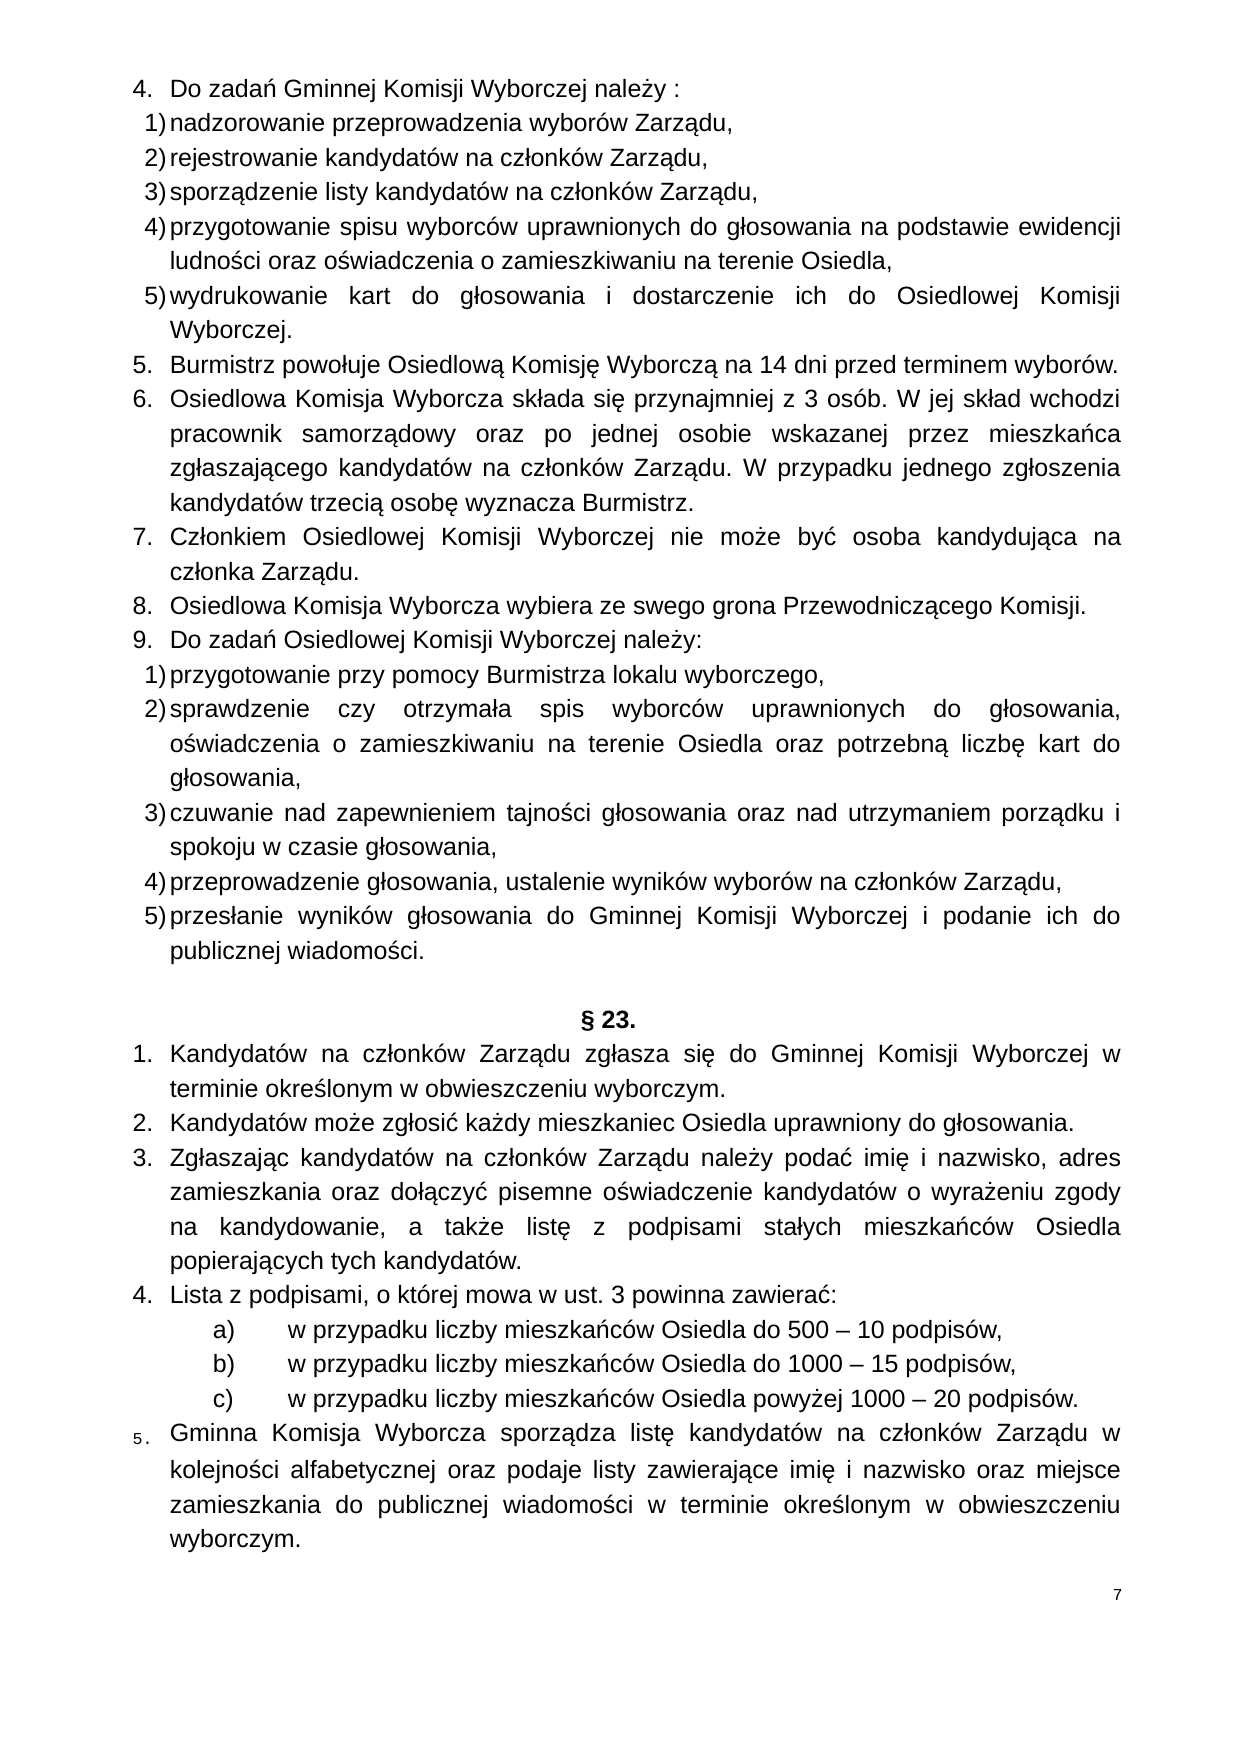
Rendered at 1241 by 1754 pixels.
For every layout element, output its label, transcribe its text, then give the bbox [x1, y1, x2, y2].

list czuwanie nad zapewnieniem tajności głosowania oraz nad utrzymaniem porządku i spokoju w czasie głosowania, [144, 798, 1122, 861]
list nadzorowanie przeprowadzenia wyborów Zarządu, [144, 108, 1122, 137]
list sporządzenie listy kandydatów na członków Zarządu, [144, 177, 1122, 206]
list Zgłaszając kandydatów na członków Zarządu należy podać imię i nazwisko, adres zamieszkania oraz dołączyć pisemne oświadczenie kandydatów o wyrażeniu zgody na kandydowanie, a także listę z podpisami stałych mieszkańców Osiedla popierających tych kandydatów. [132, 1143, 1122, 1275]
list Lista z podpisami, o której mowa w ust. 3 powinna zawierać: [132, 1281, 1122, 1309]
list Osiedlowa Komisja Wyborcza składa się przynajmniej z 3 osób. W jej skład wchodzi pracownik samorządowy oraz po jednej osobie wskazanej przez mieszkańca zgłaszającego kandydatów na członków Zarządu. W przypadku jednego zgłoszenia kandydatów trzecią osobę wyznacza Burmistrz. [132, 384, 1122, 516]
list Osiedlowa Komisja Wyborcza wybiera ze swego grona Przewodniczącego Komisji. [132, 591, 1122, 620]
list Członkiem Osiedlowej Komisji Wyborczej nie może być osoba kandydująca na członka Zarządu. [132, 522, 1122, 585]
list przeprowadzenie głosowania, ustalenie wyników wyborów na członków Zarządu, [144, 867, 1122, 896]
list Kandydatów może zgłosić każdy mieszkaniec Osiedla uprawniony do głosowania. [132, 1108, 1122, 1137]
list w przypadku liczby mieszkańców Osiedla do 500 – 10 podpisów, [213, 1315, 1122, 1344]
list w przypadku liczby mieszkańców Osiedla do 1000 – 15 podpisów, [213, 1349, 1122, 1378]
list rejestrowanie kandydatów na członków Zarządu, [144, 143, 1122, 171]
text § 23. [94, 1005, 1122, 1033]
list Gminna Komisja Wyborcza sporządza listę kandydatów na członków Zarządu w kolejności alfabetycznej oraz podaje listy zawierające imię i nazwisko oraz miejsce zamieszkania do publicznej wiadomości w terminie określonym w obwieszczeniu wyborczym. [132, 1418, 1122, 1553]
list w przypadku liczby mieszkańców Osiedla powyżej 1000 – 20 podpisów. [213, 1384, 1122, 1413]
list przygotowanie spisu wyborców uprawnionych do głosowania na podstawie ewidencji ludności oraz oświadczenia o zamieszkiwaniu na terenie Osiedla, [144, 212, 1122, 275]
list przesłanie wyników głosowania do Gminnej Komisji Wyborczej i podanie ich do publicznej wiadomości. [144, 901, 1122, 964]
list Kandydatów na członków Zarządu zgłasza się do Gminnej Komisji Wyborczej w terminie określonym w obwieszczeniu wyborczym. [132, 1039, 1122, 1102]
list Do zadań Gminnej Komisji Wyborczej należy : [132, 74, 1122, 102]
list sprawdzenie czy otrzymała spis wyborców uprawnionych do głosowania, oświadczenia o zamieszkiwaniu na terenie Osiedla oraz potrzebną liczbę kart do głosowania, [144, 694, 1122, 792]
list przygotowanie przy pomocy Burmistrza lokalu wyborczego, [144, 660, 1122, 689]
list Burmistrz powołuje Osiedlową Komisję Wyborczą na 14 dni przed terminem wyborów. [132, 349, 1122, 378]
list wydrukowanie kart do głosowania i dostarczenie ich do Osiedlowej Komisji Wyborczej. [144, 281, 1122, 344]
list Do zadań Osiedlowej Komisji Wyborczej należy: [132, 625, 1122, 654]
